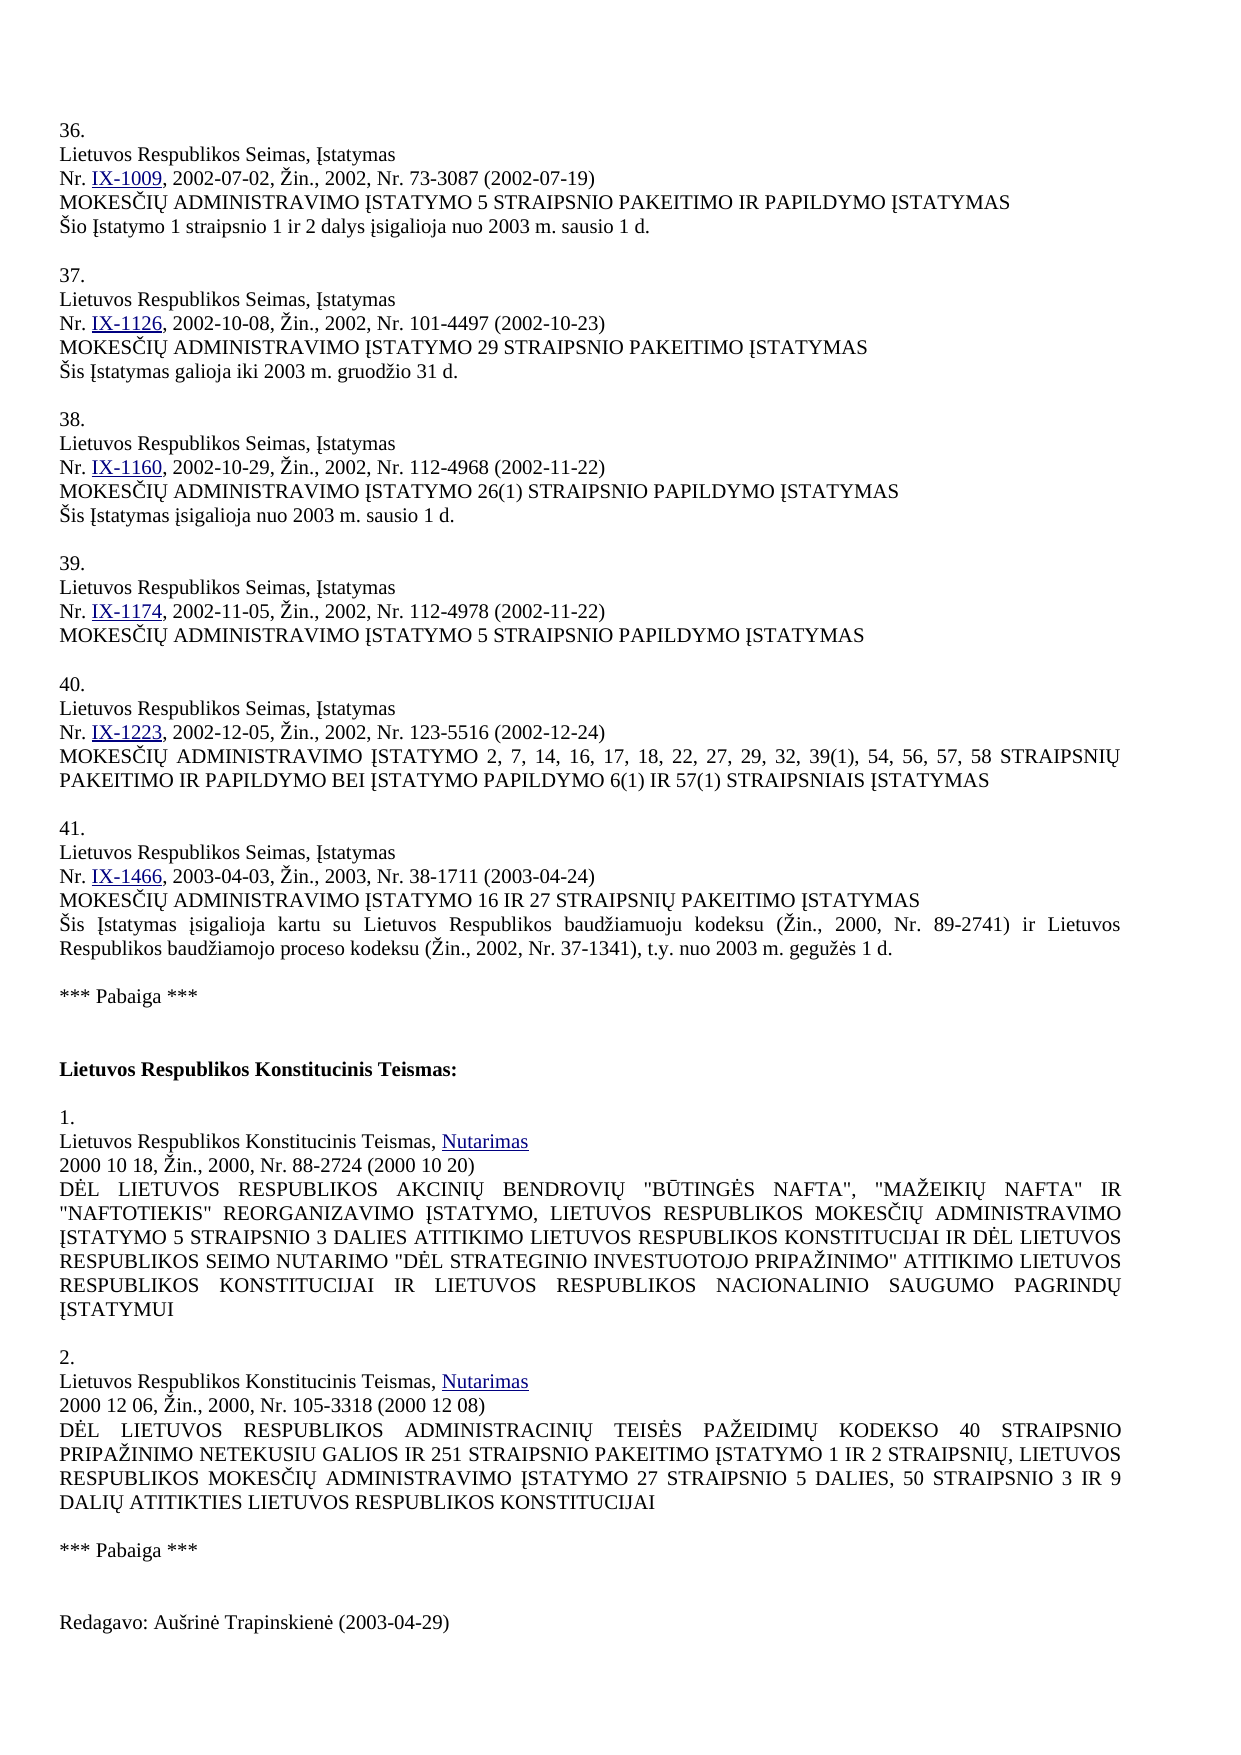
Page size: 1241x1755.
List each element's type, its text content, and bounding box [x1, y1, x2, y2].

text Nr. IX-1223, 2002-12-05, Žin., 2002, Nr. 123-5516 (2002-12-24) [59, 720, 1122, 744]
text Lietuvos Respublikos Seimas, Įstatymas [59, 287, 1122, 311]
text MOKESČIŲ ADMINISTRAVIMO ĮSTATYMO 5 STRAIPSNIO PAPILDYMO ĮSTATYMAS [59, 623, 1122, 647]
text Lietuvos Respublikos Seimas, Įstatymas [59, 696, 1122, 720]
text *** Pabaiga *** [59, 1538, 1122, 1562]
text Nr. IX-1160, 2002-10-29, Žin., 2002, Nr. 112-4968 (2002-11-22) [59, 455, 1122, 479]
text Redagavo: Aušrinė Trapinskienė (2003-04-29) [59, 1610, 1122, 1634]
text Nr. IX-1126, 2002-10-08, Žin., 2002, Nr. 101-4497 (2002-10-23) [59, 311, 1122, 335]
text 2000 12 06, Žin., 2000, Nr. 105-3318 (2000 12 08) [59, 1393, 1122, 1417]
text *** Pabaiga *** [59, 984, 1122, 1008]
text Lietuvos Respublikos Konstitucinis Teismas, Nutarimas [59, 1129, 1122, 1153]
text Šis Įstatymas įsigalioja kartu su Lietuvos Respublikos baudžiamuoju kodeksu (Žin., 2000, Nr. 89-2741) ir Lietuvos Respublikos baudžiamojo proceso kodeksu (Žin., 2002, Nr. 37-1341), t.y. nuo 2003 m. gegužės 1 d. [59, 912, 1122, 960]
text 41. [59, 816, 1122, 840]
text DĖL LIETUVOS RESPUBLIKOS ADMINISTRACINIŲ TEISĖS PAŽEIDIMŲ KODEKSO 40 STRAIPSNIO PRIPAŽINIMO NETEKUSIU GALIOS IR 251 STRAIPSNIO PAKEITIMO ĮSTATYMO 1 IR 2 STRAIPSNIŲ, LIETUVOS RESPUBLIKOS MOKESČIŲ ADMINISTRAVIMO ĮSTATYMO 27 STRAIPSNIO 5 DALIES, 50 STRAIPSNIO 3 IR 9 DALIŲ ATITIKTIES LIETUVOS RESPUBLIKOS KONSTITUCIJAI [59, 1417, 1122, 1514]
text Nr. IX-1174, 2002-11-05, Žin., 2002, Nr. 112-4978 (2002-11-22) [59, 599, 1122, 623]
text Šio Įstatymo 1 straipsnio 1 ir 2 dalys įsigalioja nuo 2003 m. sausio 1 d. [59, 214, 1122, 238]
text MOKESČIŲ ADMINISTRAVIMO ĮSTATYMO 16 IR 27 STRAIPSNIŲ PAKEITIMO ĮSTATYMAS [59, 888, 1122, 912]
text 36. [59, 118, 1122, 142]
text MOKESČIŲ ADMINISTRAVIMO ĮSTATYMO 29 STRAIPSNIO PAKEITIMO ĮSTATYMAS [59, 335, 1122, 359]
text MOKESČIŲ ADMINISTRAVIMO ĮSTATYMO 5 STRAIPSNIO PAKEITIMO IR PAPILDYMO ĮSTATYMAS [59, 190, 1122, 214]
text 38. [59, 407, 1122, 431]
text 1. [59, 1105, 1122, 1129]
text Lietuvos Respublikos Konstitucinis Teismas: [59, 1057, 1122, 1081]
text 40. [59, 672, 1122, 696]
text 2000 10 18, Žin., 2000, Nr. 88-2724 (2000 10 20) [59, 1153, 1122, 1177]
text Lietuvos Respublikos Seimas, Įstatymas [59, 575, 1122, 599]
text Lietuvos Respublikos Seimas, Įstatymas [59, 431, 1122, 455]
text Šis Įstatymas galioja iki 2003 m. gruodžio 31 d. [59, 359, 1122, 383]
text Nr. IX-1009, 2002-07-02, Žin., 2002, Nr. 73-3087 (2002-07-19) [59, 166, 1122, 190]
text Nr. IX-1466, 2003-04-03, Žin., 2003, Nr. 38-1711 (2003-04-24) [59, 864, 1122, 888]
text Lietuvos Respublikos Konstitucinis Teismas, Nutarimas [59, 1369, 1122, 1393]
text Lietuvos Respublikos Seimas, Įstatymas [59, 840, 1122, 864]
text MOKESČIŲ ADMINISTRAVIMO ĮSTATYMO 2, 7, 14, 16, 17, 18, 22, 27, 29, 32, 39(1), 54, 56, 57, 58 STRAIPSNIŲ PAKEITIMO IR PAPILDYMO BEI ĮSTATYMO PAPILDYMO 6(1) IR 57(1) STRAIPSNIAIS ĮSTATYMAS [59, 744, 1122, 792]
text Lietuvos Respublikos Seimas, Įstatymas [59, 142, 1122, 166]
text 39. [59, 551, 1122, 575]
text Šis Įstatymas įsigalioja nuo 2003 m. sausio 1 d. [59, 503, 1122, 527]
text DĖL LIETUVOS RESPUBLIKOS AKCINIŲ BENDROVIŲ "BŪTINGĖS NAFTA", "MAŽEIKIŲ NAFTA" IR "NAFTOTIEKIS" REORGANIZAVIMO ĮSTATYMO, LIETUVOS RESPUBLIKOS MOKESČIŲ ADMINISTRAVIMO ĮSTATYMO 5 STRAIPSNIO 3 DALIES ATITIKIMO LIETUVOS RESPUBLIKOS KONSTITUCIJAI IR DĖL LIETUVOS RESPUBLIKOS SEIMO NUTARIMO "DĖL STRATEGINIO INVESTUOTOJO PRIPAŽINIMO" ATITIKIMO LIETUVOS RESPUBLIKOS KONSTITUCIJAI IR LIETUVOS RESPUBLIKOS NACIONALINIO SAUGUMO PAGRINDŲ ĮSTATYMUI [59, 1177, 1122, 1321]
text MOKESČIŲ ADMINISTRAVIMO ĮSTATYMO 26(1) STRAIPSNIO PAPILDYMO ĮSTATYMAS [59, 479, 1122, 503]
text 2. [59, 1345, 1122, 1369]
text 37. [59, 262, 1122, 287]
